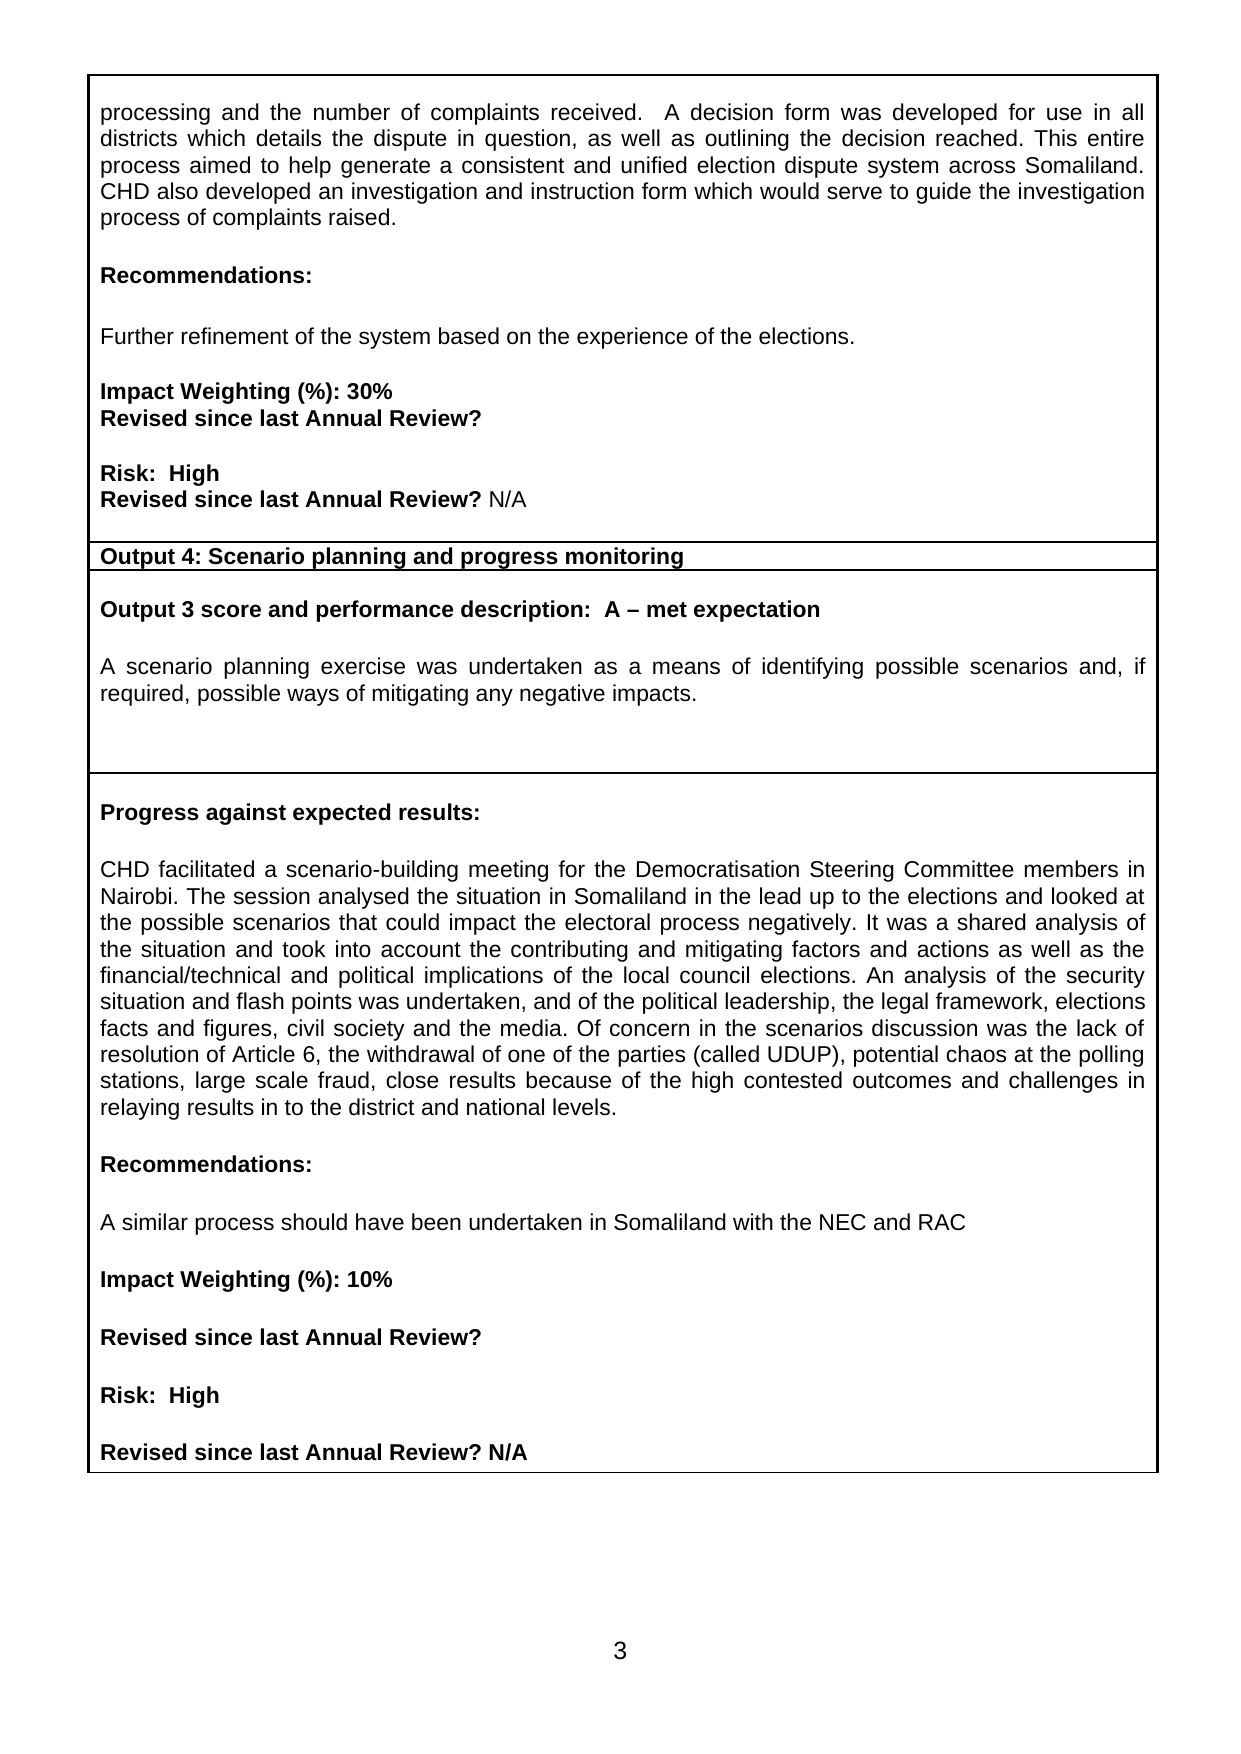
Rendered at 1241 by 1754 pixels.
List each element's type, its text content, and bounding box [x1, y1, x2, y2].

table_cell Output 4: Scenario planning and progress monitoring [90, 543, 1156, 569]
table_cell Output 3 score and performance description: A – met expectation A scenario planning exercise was undertaken as a means of identifying possible scenarios and, if required, possible ways of mitigating any negative impacts. [90, 571, 1156, 772]
table_cell Progress against expected results: CHD facilitated a scenario-building meeting for the Democratisation Steering Committee members in Nairobi. The session analysed the situation in Somaliland in the lead up to the elections and looked at the possible scenarios that could impact the electoral process negatively. It was a shared analysis of the situation and took into account the contributing and mitigating factors and actions as well as the financial/technical and political implications of the local council elections. An analysis of the security situation and flash points was undertaken, and of the political leadership, the legal framework, elections facts and figures, civil society and the media. Of concern in the scenarios discussion was the lack of resolution of Article 6, the withdrawal of one of the parties (called UDUP), potential chaos at the polling stations, large scale fraud, close results because of the high contested outcomes and challenges in relaying results in to the district and national levels. Recommendations: A similar process should have been undertaken in Somaliland with the NEC and RAC Impact Weighting (%): 10% Revised since last Annual Review? Risk: High Revised since last Annual Review? N/A [90, 774, 1156, 1472]
table_cell processing and the number of complaints received. A decision form was developed for use in all districts which details the dispute in question, as well as outlining the decision reached. This entire process aimed to help generate a consistent and unified election dispute system across Somaliland. CHD also developed an investigation and instruction form which would serve to guide the investigation process of complaints raised. Recommendations: Further refinement of the system based on the experience of the elections. Impact Weighting (%): 30% Revised since last Annual Review? Risk: High Revised since last Annual Review? N/A [90, 76, 1156, 541]
